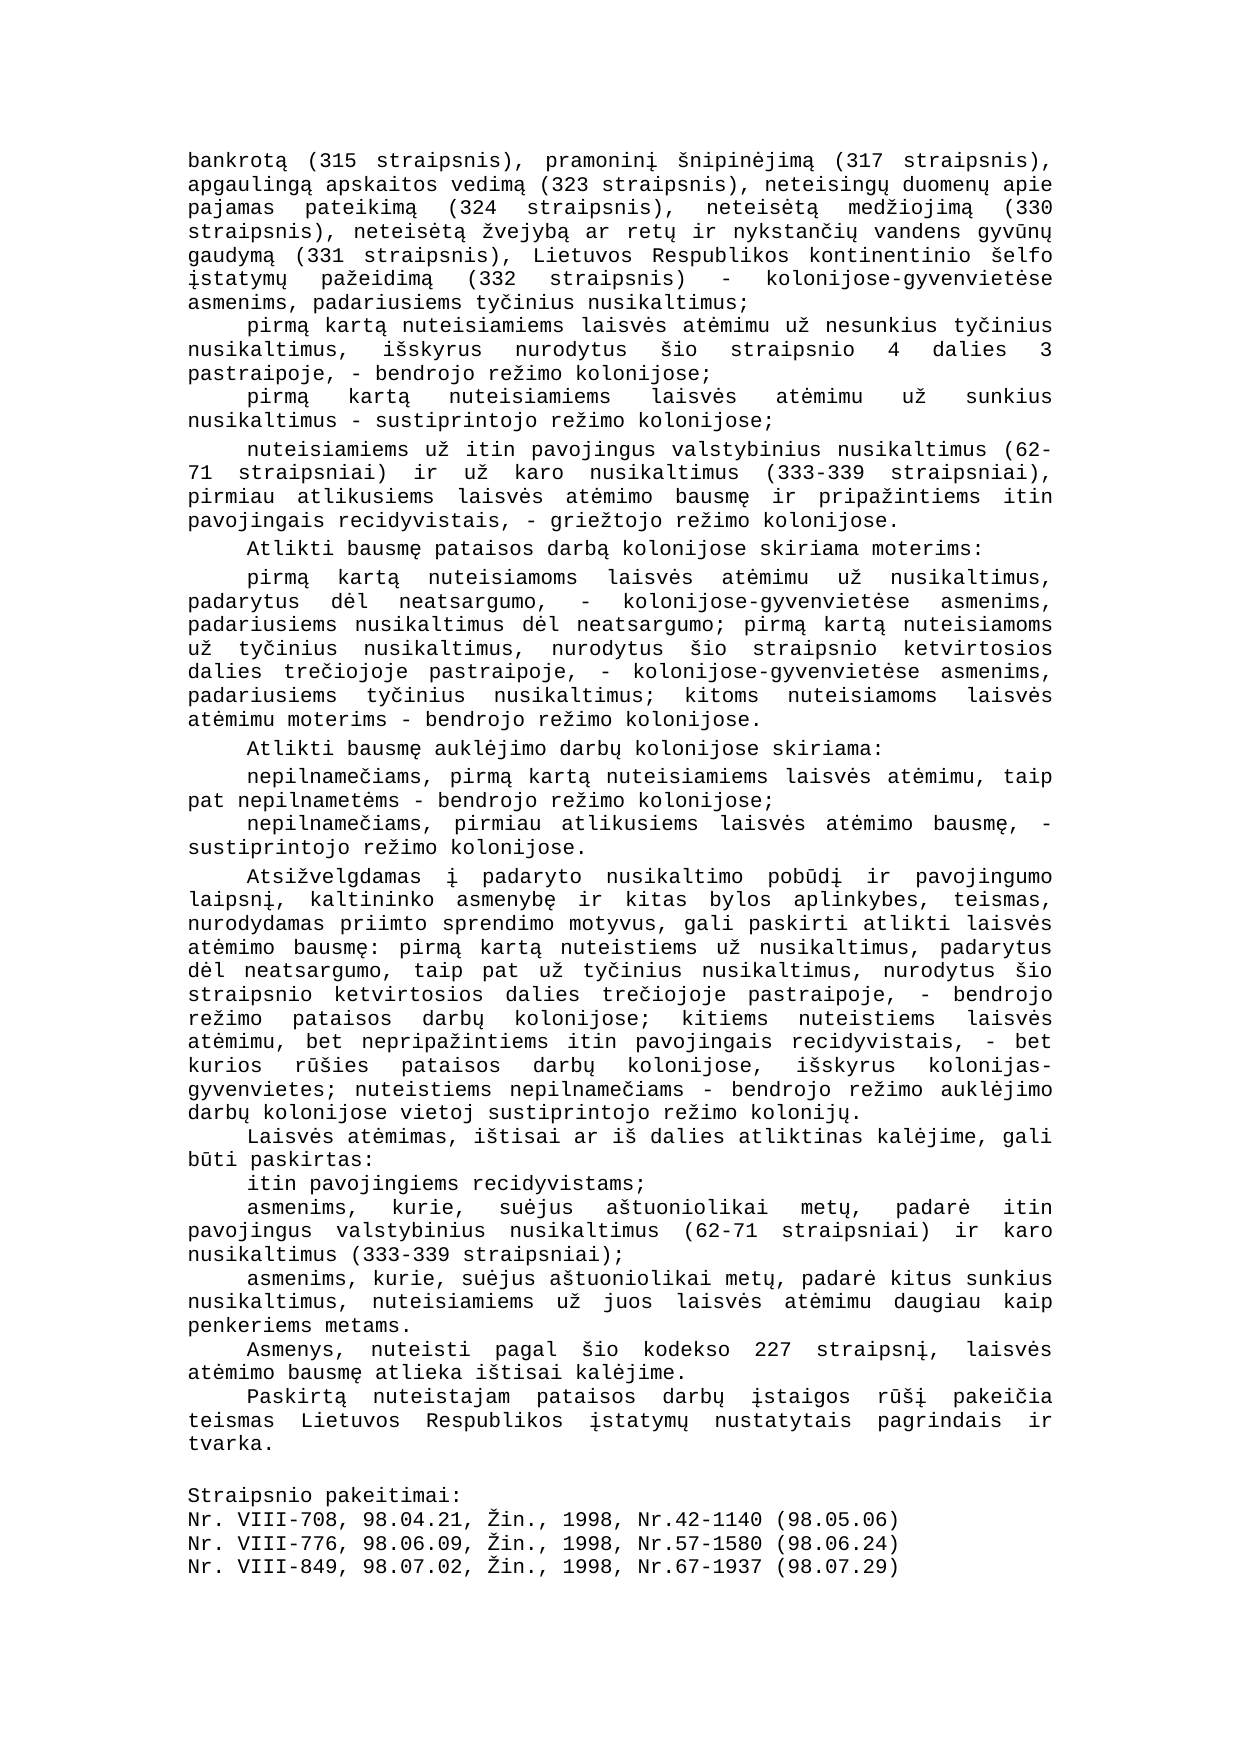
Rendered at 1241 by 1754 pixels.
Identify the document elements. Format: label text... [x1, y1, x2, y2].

text asmenims, kurie, suėjus aštuoniolikai metų, padarė kitus sunkius nusikaltimus, nuteisiamiems už juos laisvės atėmimu daugiau kaip penkeriems metams. [187, 1268, 1053, 1339]
text nepilnamečiams, pirmą kartą nuteisiamiems laisvės atėmimu, taip pat nepilnametėms - bendrojo režimo kolonijose; [187, 766, 1053, 813]
text Nr. VIII-849, 98.07.02, Žin., 1998, Nr.67-1937 (98.07.29) [187, 1556, 1053, 1580]
text pirmą kartą nuteisiamoms laisvės atėmimu už nusikaltimus, padarytus dėl neatsargumo, - kolonijose-gyvenvietėse asmenims, padariusiems nusikaltimus dėl neatsargumo; pirmą kartą nuteisiamoms už tyčinius nusikaltimus, nurodytus šio straipsnio ketvirtosios dalies trečiojoje pastraipoje, - kolonijose-gyvenvietėse asmenims, padariusiems tyčinius nusikaltimus; kitoms nuteisiamoms laisvės atėmimu moterims - bendrojo režimo kolonijose. [187, 567, 1053, 732]
text Nr. VIII-776, 98.06.09, Žin., 1998, Nr.57-1580 (98.06.24) [187, 1533, 1053, 1556]
text Atlikti bausmę pataisos darbą kolonijose skiriama moterims: [187, 538, 1053, 562]
text Asmenys, nuteisti pagal šio kodekso 227 straipsnį, laisvės atėmimo bausmę atlieka ištisai kalėjime. [187, 1339, 1053, 1386]
text nuteisiamiems už itin pavojingus valstybinius nusikaltimus (62-71 straipsniai) ir už karo nusikaltimus (333-339 straipsniai), pirmiau atlikusiems laisvės atėmimo bausmę ir pripažintiems itin pavojingais recidyvistais, - griežtojo režimo kolonijose. [187, 439, 1053, 533]
text Straipsnio pakeitimai: [187, 1486, 1053, 1509]
text Nr. VIII-708, 98.04.21, Žin., 1998, Nr.42-1140 (98.05.06) [187, 1509, 1053, 1533]
text pirmą kartą nuteisiamiems laisvės atėmimu už nesunkius tyčinius nusikaltimus, išskyrus nurodytus šio straipsnio 4 dalies 3 pastraipoje, - bendrojo režimo kolonijose; [187, 316, 1053, 386]
text bankrotą (315 straipsnis), pramoninį šnipinėjimą (317 straipsnis), apgaulingą apskaitos vedimą (323 straipsnis), neteisingų duomenų apie pajamas pateikimą (324 straipsnis), neteisėtą medžiojimą (330 straipsnis), neteisėtą žvejybą ar retų ir nykstančių vandens gyvūnų gaudymą (331 straipsnis), Lietuvos Respublikos kontinentinio šelfo įstatymų pažeidimą (332 straipsnis) - kolonijose-gyvenvietėse asmenims, padariusiems tyčinius nusikaltimus; [187, 150, 1053, 316]
text Laisvės atėmimas, ištisai ar iš dalies atliktinas kalėjime, gali būti paskirtas: [187, 1126, 1053, 1173]
text nepilnamečiams, pirmiau atlikusiems laisvės atėmimo bausmę, - sustiprintojo režimo kolonijose. [187, 813, 1053, 861]
text itin pavojingiems recidyvistams; [187, 1173, 1053, 1197]
text Atlikti bausmę auklėjimo darbų kolonijose skiriama: [187, 737, 1053, 761]
text Paskirtą nuteistajam pataisos darbų įstaigos rūšį pakeičia teismas Lietuvos Respublikos įstatymų nustatytais pagrindais ir tvarka. [187, 1386, 1053, 1457]
text pirmą kartą nuteisiamiems laisvės atėmimu už sunkius nusikaltimus - sustiprintojo režimo kolonijose; [187, 386, 1053, 434]
text Atsižvelgdamas į padaryto nusikaltimo pobūdį ir pavojingumo laipsnį, kaltininko asmenybę ir kitas bylos aplinkybes, teismas, nurodydamas priimto sprendimo motyvus, gali paskirti atlikti laisvės atėmimo bausmę: pirmą kartą nuteistiems už nusikaltimus, padarytus dėl neatsargumo, taip pat už tyčinius nusikaltimus, nurodytus šio straipsnio ketvirtosios dalies trečiojoje pastraipoje, - bendrojo režimo pataisos darbų kolonijose; kitiems nuteistiems laisvės atėmimu, bet nepripažintiems itin pavojingais recidyvistais, - bet kurios rūšies pataisos darbų kolonijose, išskyrus kolonijas-gyvenvietes; nuteistiems nepilnamečiams - bendrojo režimo auklėjimo darbų kolonijose vietoj sustiprintojo režimo kolonijų. [187, 866, 1053, 1126]
text asmenims, kurie, suėjus aštuoniolikai metų, padarė itin pavojingus valstybinius nusikaltimus (62-71 straipsniai) ir karo nusikaltimus (333-339 straipsniai); [187, 1197, 1053, 1268]
